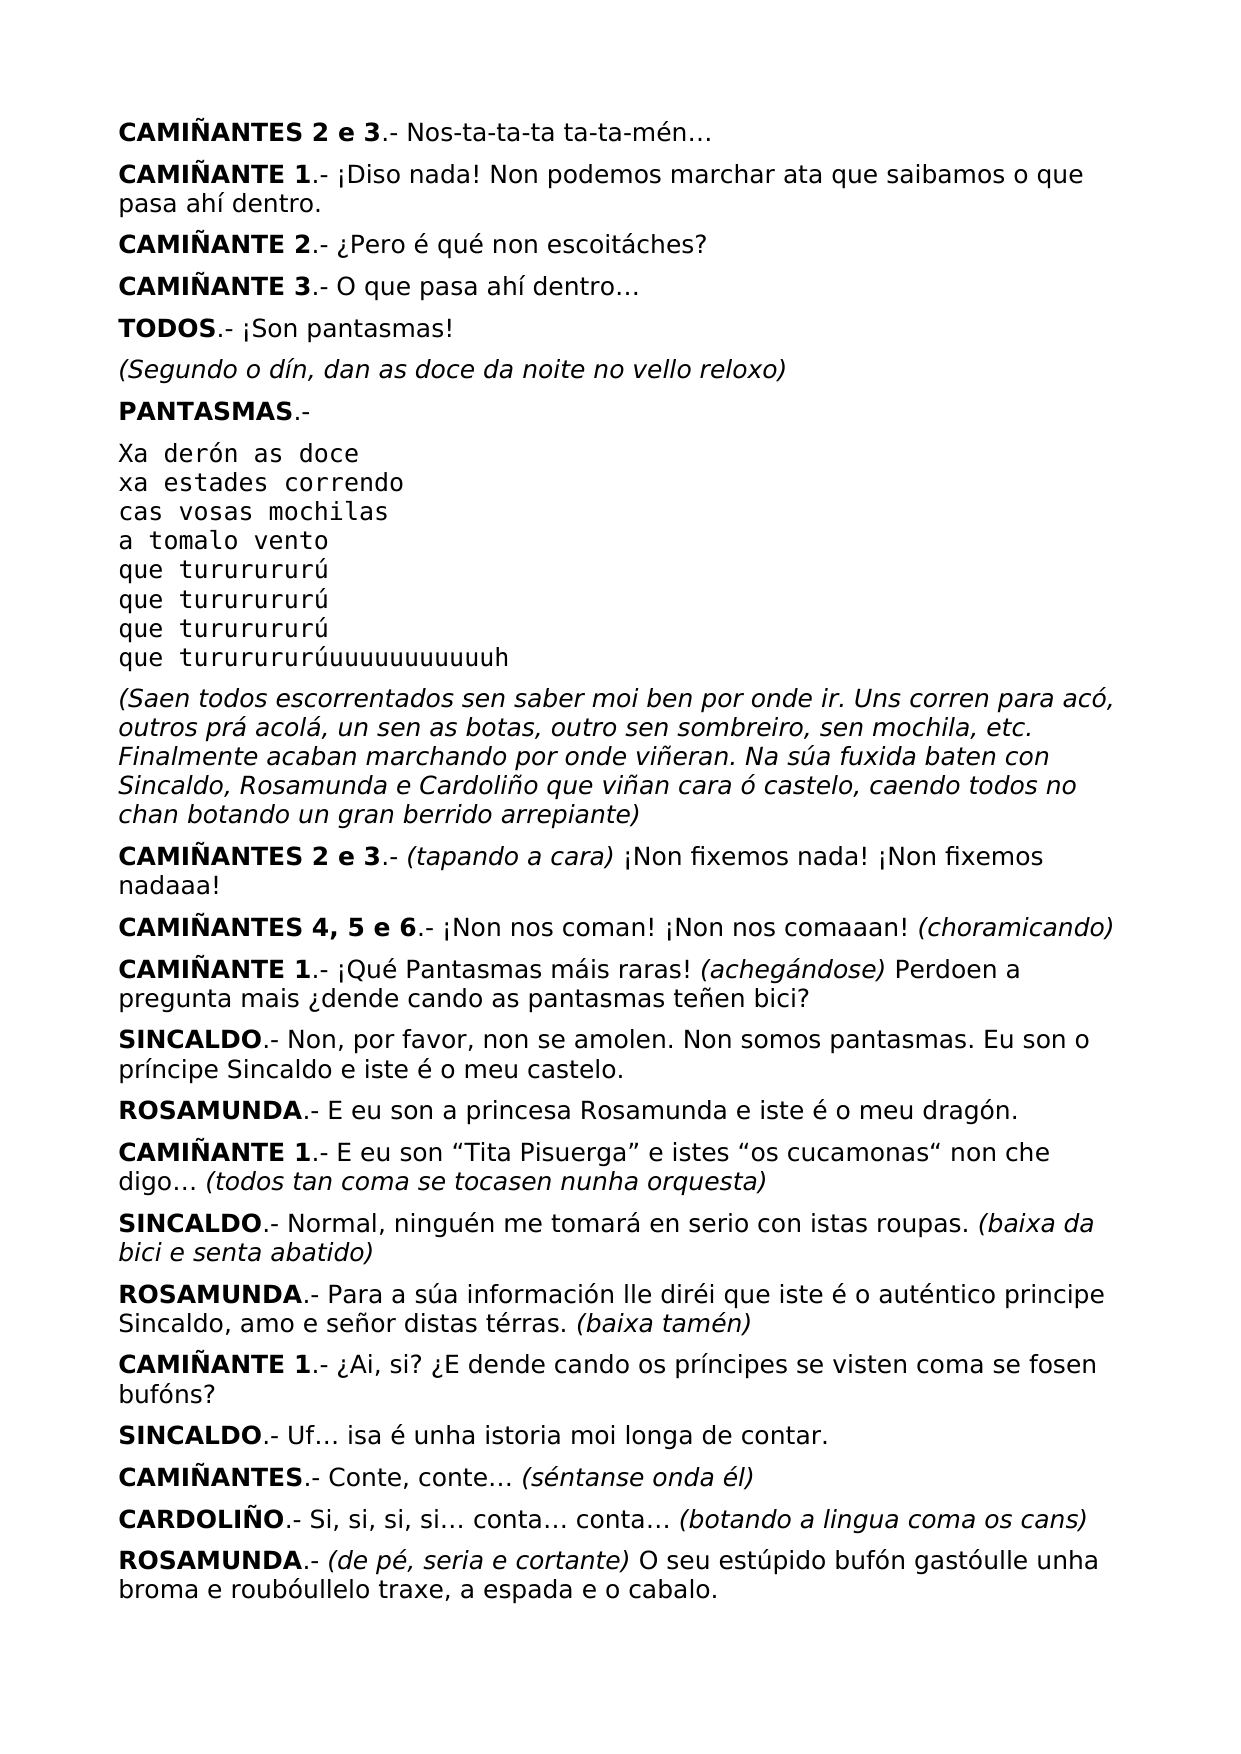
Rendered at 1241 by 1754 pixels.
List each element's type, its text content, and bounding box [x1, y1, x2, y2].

text ROSAMUNDA.- E eu son a princesa Rosamunda e iste é o meu dragón. [118, 1097, 1122, 1126]
text (Saen todos escorrentados sen saber moi ben por onde ir. Uns corren para acó, outros prá acolá, un sen as botas, outro sen sombreiro, sen mochila, etc. Finalmente acaban marchando por onde viñeran. Na súa fuxida baten con Sincaldo, Rosamunda e Cardoliño que viñan cara ó castelo, caendo todos no chan botando un gran berrido arrepiante) [118, 684, 1122, 830]
text TODOS.- ¡Son pantasmas! [118, 314, 1122, 343]
text CAMIÑANTES 2 e 3.- Nos-ta-ta-ta ta-ta-mén… [118, 118, 1122, 147]
text ROSAMUNDA.- Para a súa información lle diréi que iste é o auténtico principe Sincaldo, amo e señor distas térras. (baixa tamén) [118, 1280, 1122, 1338]
text Xa derón as doce xa estades correndo cas vosas mochilas a tomalo vento que tururururú que tururururú que tururururú que tururururúuuuuuuuuuuuh [118, 439, 1122, 672]
text CAMIÑANTE 1.- ¿Ai, si? ¿E dende cando os príncipes se visten coma se fosen bufóns? [118, 1351, 1122, 1409]
text CAMIÑANTE 3.- O que pasa ahí dentro… [118, 272, 1122, 301]
text CARDOLIÑO.- Si, si, si, si… conta… conta… (botando a lingua coma os cans) [118, 1505, 1122, 1534]
text CAMIÑANTE 1.- E eu son “Tita Pisuerga” e istes “os cucamonas“ non che digo… (todos tan coma se tocasen nunha orquesta) [118, 1138, 1122, 1197]
text ROSAMUNDA.- (de pé, seria e cortante) O seu estúpido bufón gastóulle unha broma e roubóullelo traxe, a espada e o cabalo. [118, 1547, 1122, 1605]
text SINCALDO.- Non, por favor, non se amolen. Non somos pantasmas. Eu son o príncipe Sincaldo e iste é o meu castelo. [118, 1026, 1122, 1084]
text CAMIÑANTE 1.- ¡Diso nada! Non podemos marchar ata que saibamos o que pasa ahí dentro. [118, 160, 1122, 218]
text CAMIÑANTES 4, 5 e 6.- ¡Non nos coman! ¡Non nos comaaan! (choramicando) [118, 913, 1122, 942]
text CAMIÑANTE 2.- ¿Pero é qué non escoitáches? [118, 231, 1122, 260]
text SINCALDO.- Uf… isa é unha istoria moi longa de contar. [118, 1422, 1122, 1451]
text CAMIÑANTES 2 e 3.- (tapando a cara) ¡Non fixemos nada! ¡Non fixemos nadaaa! [118, 842, 1122, 901]
text CAMIÑANTES.- Conte, conte… (séntanse onda él) [118, 1463, 1122, 1492]
text SINCALDO.- Normal, ninguén me tomará en serio con istas roupas. (baixa da bici e senta abatido) [118, 1209, 1122, 1267]
text PANTASMAS.- [118, 397, 1122, 426]
text CAMIÑANTE 1.- ¡Qué Pantasmas máis raras! (achegándose) Perdoen a pregunta mais ¿dende cando as pantasmas teñen bici? [118, 955, 1122, 1013]
text (Segundo o dín, dan as doce da noite no vello reloxo) [118, 356, 1122, 385]
